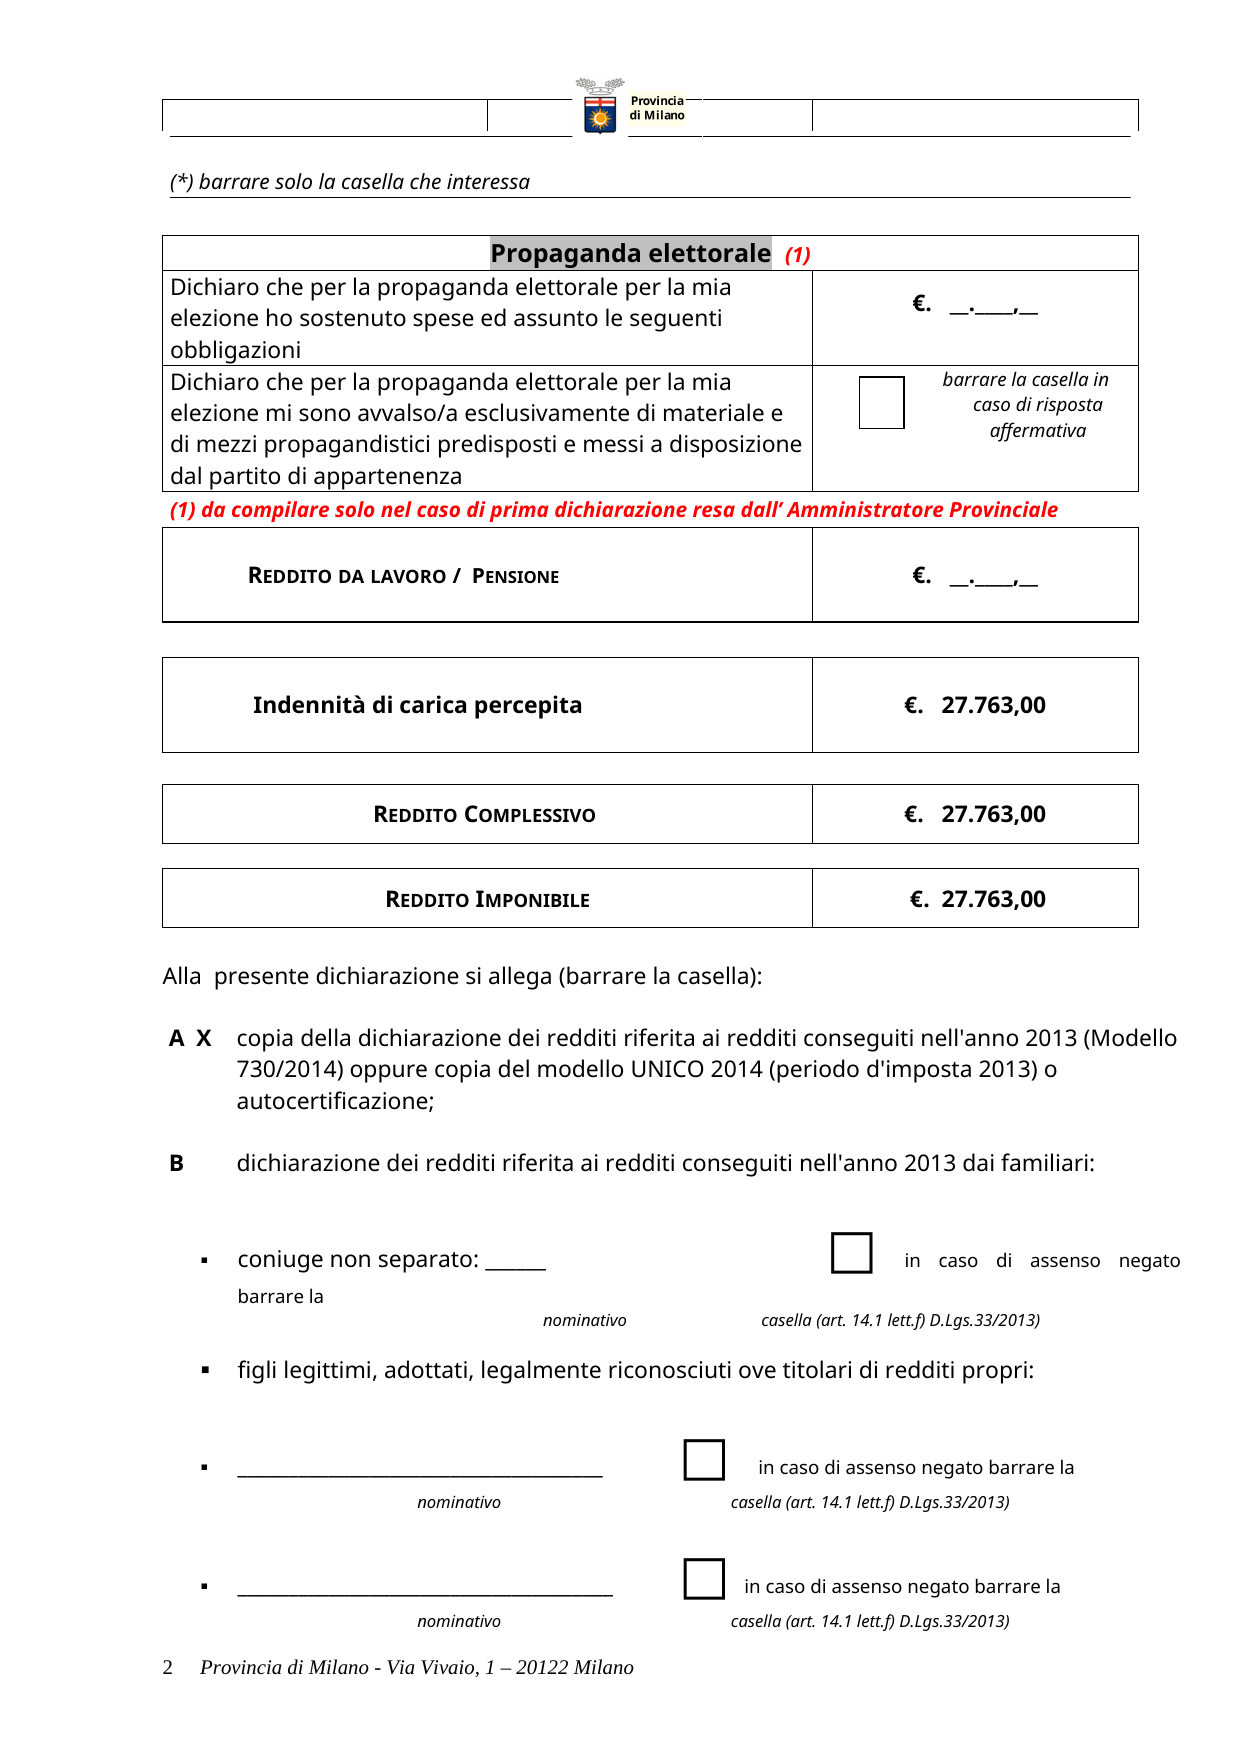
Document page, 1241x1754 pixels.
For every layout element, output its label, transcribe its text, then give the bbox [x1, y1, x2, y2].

table_cell (1) da compilare solo nel caso di prima dichiarazione resa dall’ Amministratore Provinciale [163, 492, 1138, 527]
table_header €. 27.763,00 [813, 785, 1138, 843]
table_cell [163, 623, 487, 657]
table_cell Reddito da lavoro / Pensione [163, 528, 812, 621]
table_header €. 27.763,00 [813, 869, 1138, 927]
text nominativo casella (art. 14.1 lett.f) D.Lgs.33/2013) [200, 1309, 1181, 1332]
text Alla presente dichiarazione si allega (barrare la casella): [162, 959, 1181, 991]
list coniuge non separato: ______ □ in caso di assenso negato barrare la [200, 1209, 1181, 1309]
table_header Reddito Imponibile [163, 869, 812, 927]
table_cell [629, 100, 702, 131]
table_cell €. __.____,__ [813, 271, 1138, 365]
table_cell €. 27.763,00 [813, 658, 1138, 752]
table_cell €. __.____,__ [813, 528, 1138, 621]
table_cell [813, 100, 1138, 131]
table_cell (*) barrare solo la casella che interessa [163, 131, 1138, 234]
table_header Reddito Complessivo [163, 785, 812, 843]
text nominativo casella (art. 14.1 lett.f) D.Lgs.33/2013) [200, 1491, 1181, 1513]
list figli legittimi, adottati, legalmente riconosciuti ove titolari di redditi propri: [200, 1354, 1181, 1386]
list _____________________________________ □ in caso di assenso negato barrare la [200, 1536, 1181, 1610]
table_cell Dichiaro che per la propaganda elettorale per la mia elezione mi sono avvalso/a esclusivamente di materiale e di mezzi propagandistici predisposti e messi a disposizione dal partito di appartenenza [163, 366, 812, 491]
list ____________________________________ □ in caso di assenso negato barrare la [200, 1417, 1181, 1491]
text B dichiarazione dei redditi riferita ai redditi conseguiti nell'anno 2013 dai familiari: [162, 1147, 1181, 1178]
table_cell [163, 100, 487, 131]
table_cell [488, 100, 572, 131]
table_cell [703, 100, 812, 131]
table_cell [812, 623, 1138, 657]
table_cell Indennità di carica percepita [163, 658, 812, 752]
text A X copia della dichiarazione dei redditi riferita ai redditi conseguiti nell'anno 2013 (Modello 730/2014) oppure copia del modello UNICO 2014 (periodo d'imposta 2013) o autocertificazione; [162, 1022, 1181, 1116]
table_cell Propaganda elettorale (1) [163, 236, 1138, 270]
table_cell barrare la casella in caso di risposta affermativa [813, 366, 1138, 491]
table_cell [488, 623, 812, 657]
text nominativo casella (art. 14.1 lett.f) D.Lgs.33/2013) [200, 1610, 1181, 1632]
table_cell Dichiaro che per la propaganda elettorale per la mia elezione ho sostenuto spese ed assunto le seguenti obbligazioni [163, 271, 812, 365]
